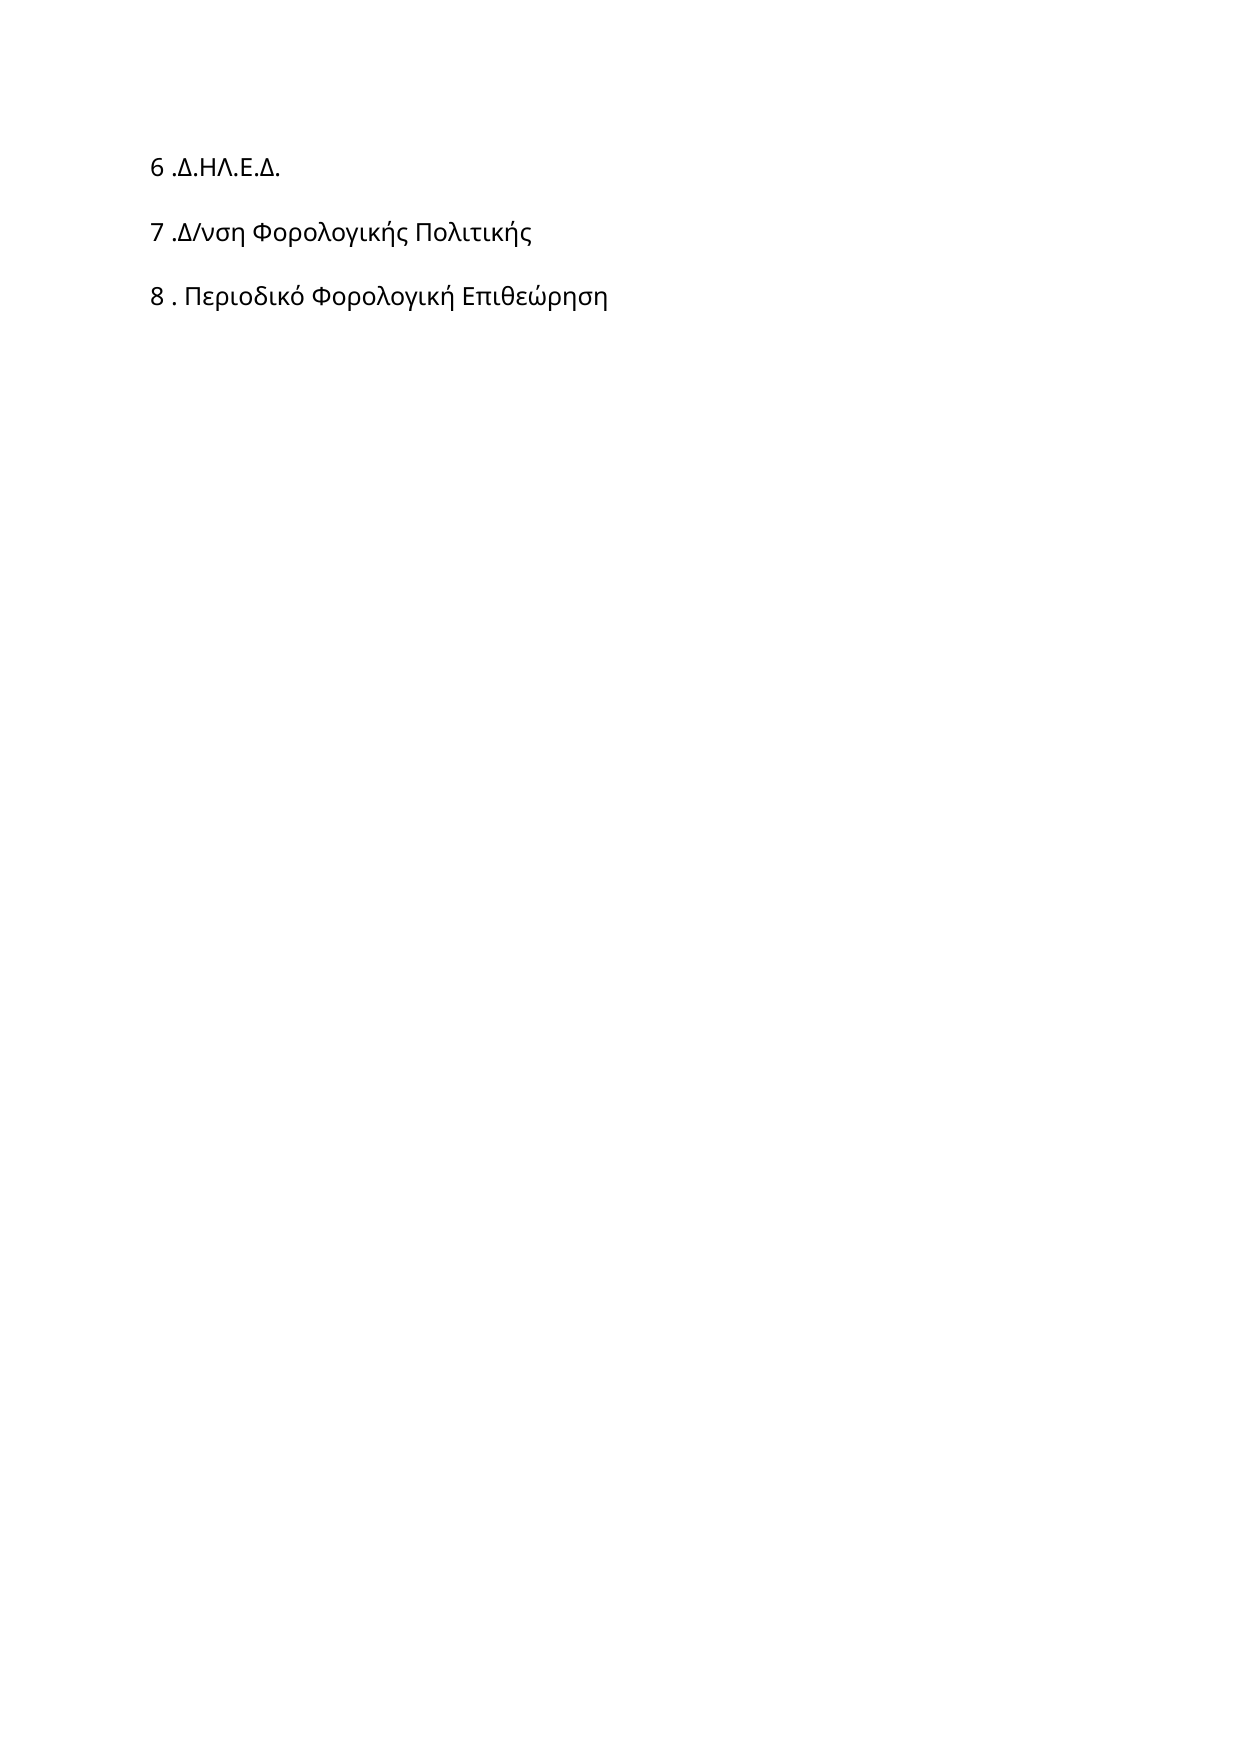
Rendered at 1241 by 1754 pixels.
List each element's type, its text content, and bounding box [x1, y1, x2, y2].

text 6 .Δ.ΗΛ.Ε.Δ. [150, 150, 1090, 184]
text 8 . Περιοδικό Φορολογική Επιθεώρηση [150, 278, 1090, 312]
text 7 .Δ/νση Φορολογικής Πολιτικής [150, 214, 1090, 248]
